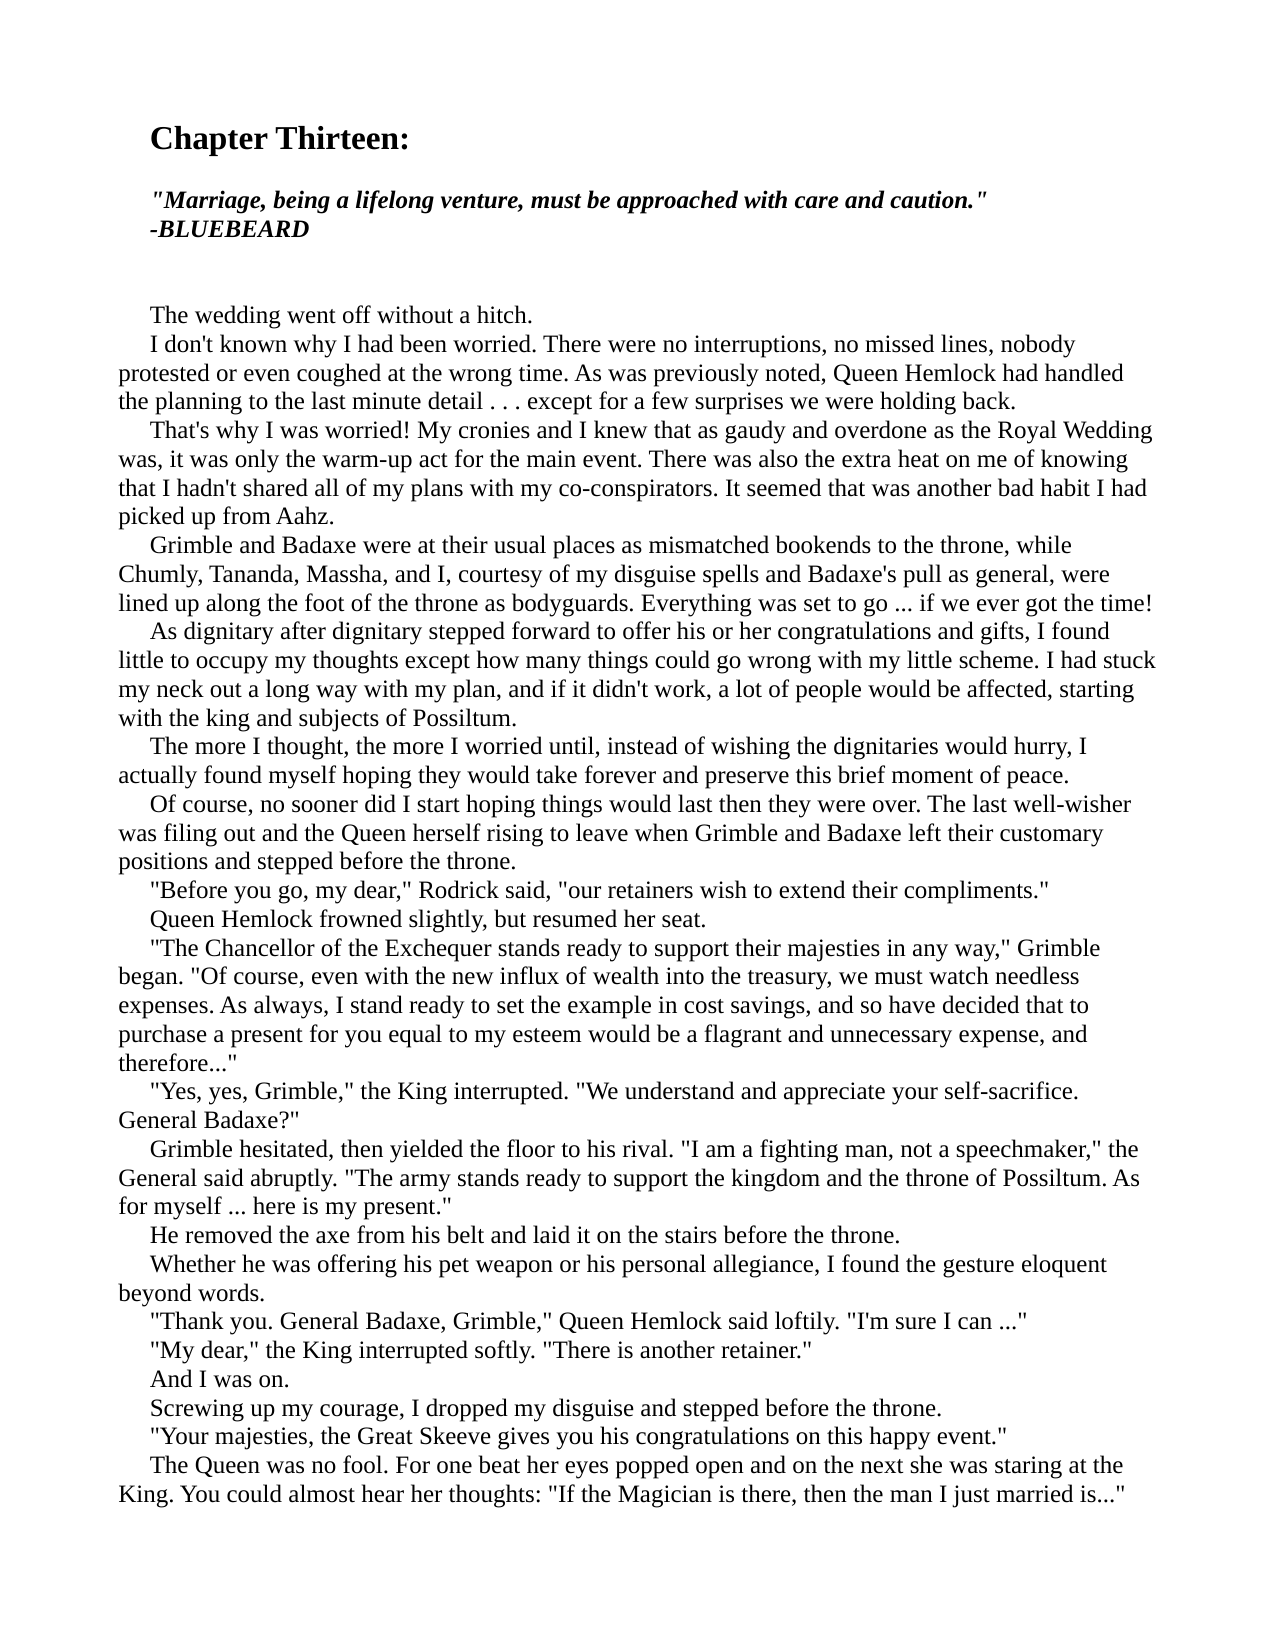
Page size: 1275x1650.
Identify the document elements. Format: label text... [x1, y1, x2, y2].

text Whether he was offering his pet weapon or his personal allegiance, I found the gesture eloquent beyond words. [118, 1249, 1157, 1306]
text Queen Hemlock frowned slightly, but resumed her seat. [118, 904, 1157, 933]
text That's why I was worried! My cronies and I knew that as gaudy and overdone as the Royal Wedding was, it was only the warm-up act for the main event. There was also the extra heat on me of knowing that I hadn't shared all of my plans with my co-conspirators. It seemed that was another bad habit I had picked up from Aahz. [118, 415, 1157, 530]
text "The Chancellor of the Exchequer stands ready to support their majesties in any way," Grimble began. "Of course, even with the new influx of wealth into the treasury, we must watch needless expenses. As always, I stand ready to set the example in cost savings, and so have decided that to purchase a present for you equal to my esteem would be a flagrant and unnecessary expense, and therefore..." [118, 933, 1157, 1076]
text And I was on. [118, 1364, 1157, 1393]
text As dignitary after dignitary stepped forward to offer his or her congratulations and gifts, I found little to occupy my thoughts except how many things could go wrong with my little scheme. I had stuck my neck out a long way with my plan, and if it didn't work, a lot of people would be affected, starting with the king and subjects of Possiltum. [118, 616, 1157, 731]
text "Your majesties, the Great Skeeve gives you his congratulations on this happy event." [118, 1421, 1157, 1450]
text Grimble and Badaxe were at their usual places as mismatched bookends to the throne, while Chumly, Tananda, Massha, and I, courtesy of my disguise spells and Badaxe's pull as general, were lined up along the foot of the throne as bodyguards. Everything was set to go ... if we ever got the time! [118, 530, 1157, 616]
text -BLUEBEARD [118, 214, 1157, 243]
text He removed the axe from his belt and laid it on the stairs before the throne. [118, 1220, 1157, 1249]
text Of course, no sooner did I start hoping things would last then they were over. The last well-wisher was filing out and the Queen herself rising to leave when Grimble and Badaxe left their customary positions and stepped before the throne. [118, 789, 1157, 875]
subtitle Chapter Thirteen: [118, 118, 1157, 156]
text "My dear," the King interrupted softly. "There is another retainer." [118, 1335, 1157, 1364]
text The wedding went off without a hitch. [118, 300, 1157, 329]
text The Queen was no fool. For one beat her eyes popped open and on the next she was staring at the King. You could almost hear her thoughts: "If the Magician is there, then the man I just married is..." [118, 1450, 1157, 1508]
text "Thank you. General Badaxe, Grimble," Queen Hemlock said loftily. "I'm sure I can ..." [118, 1306, 1157, 1335]
text Screwing up my courage, I dropped my disguise and stepped before the throne. [118, 1393, 1157, 1421]
text "Yes, yes, Grimble," the King interrupted. "We understand and appreciate your self-sacrifice. General Badaxe?" [118, 1076, 1157, 1134]
text "Before you go, my dear," Rodrick said, "our retainers wish to extend their compliments." [118, 875, 1157, 904]
text Grimble hesitated, then yielded the floor to his rival. "I am a fighting man, not a speechmaker," the General said abruptly. "The army stands ready to support the kingdom and the throne of Possiltum. As for myself ... here is my present." [118, 1134, 1157, 1220]
text The more I thought, the more I worried until, instead of wishing the dignitaries would hurry, I actually found myself hoping they would take forever and preserve this brief moment of peace. [118, 731, 1157, 789]
subtitle "Marriage, being a lifelong venture, must be approached with care and caution." [150, 185, 1157, 214]
text I don't known why I had been worried. There were no interruptions, no missed lines, nobody protested or even coughed at the wrong time. As was previously noted, Queen Hemlock had handled the planning to the last minute detail . . . except for a few surprises we were holding back. [118, 329, 1157, 415]
